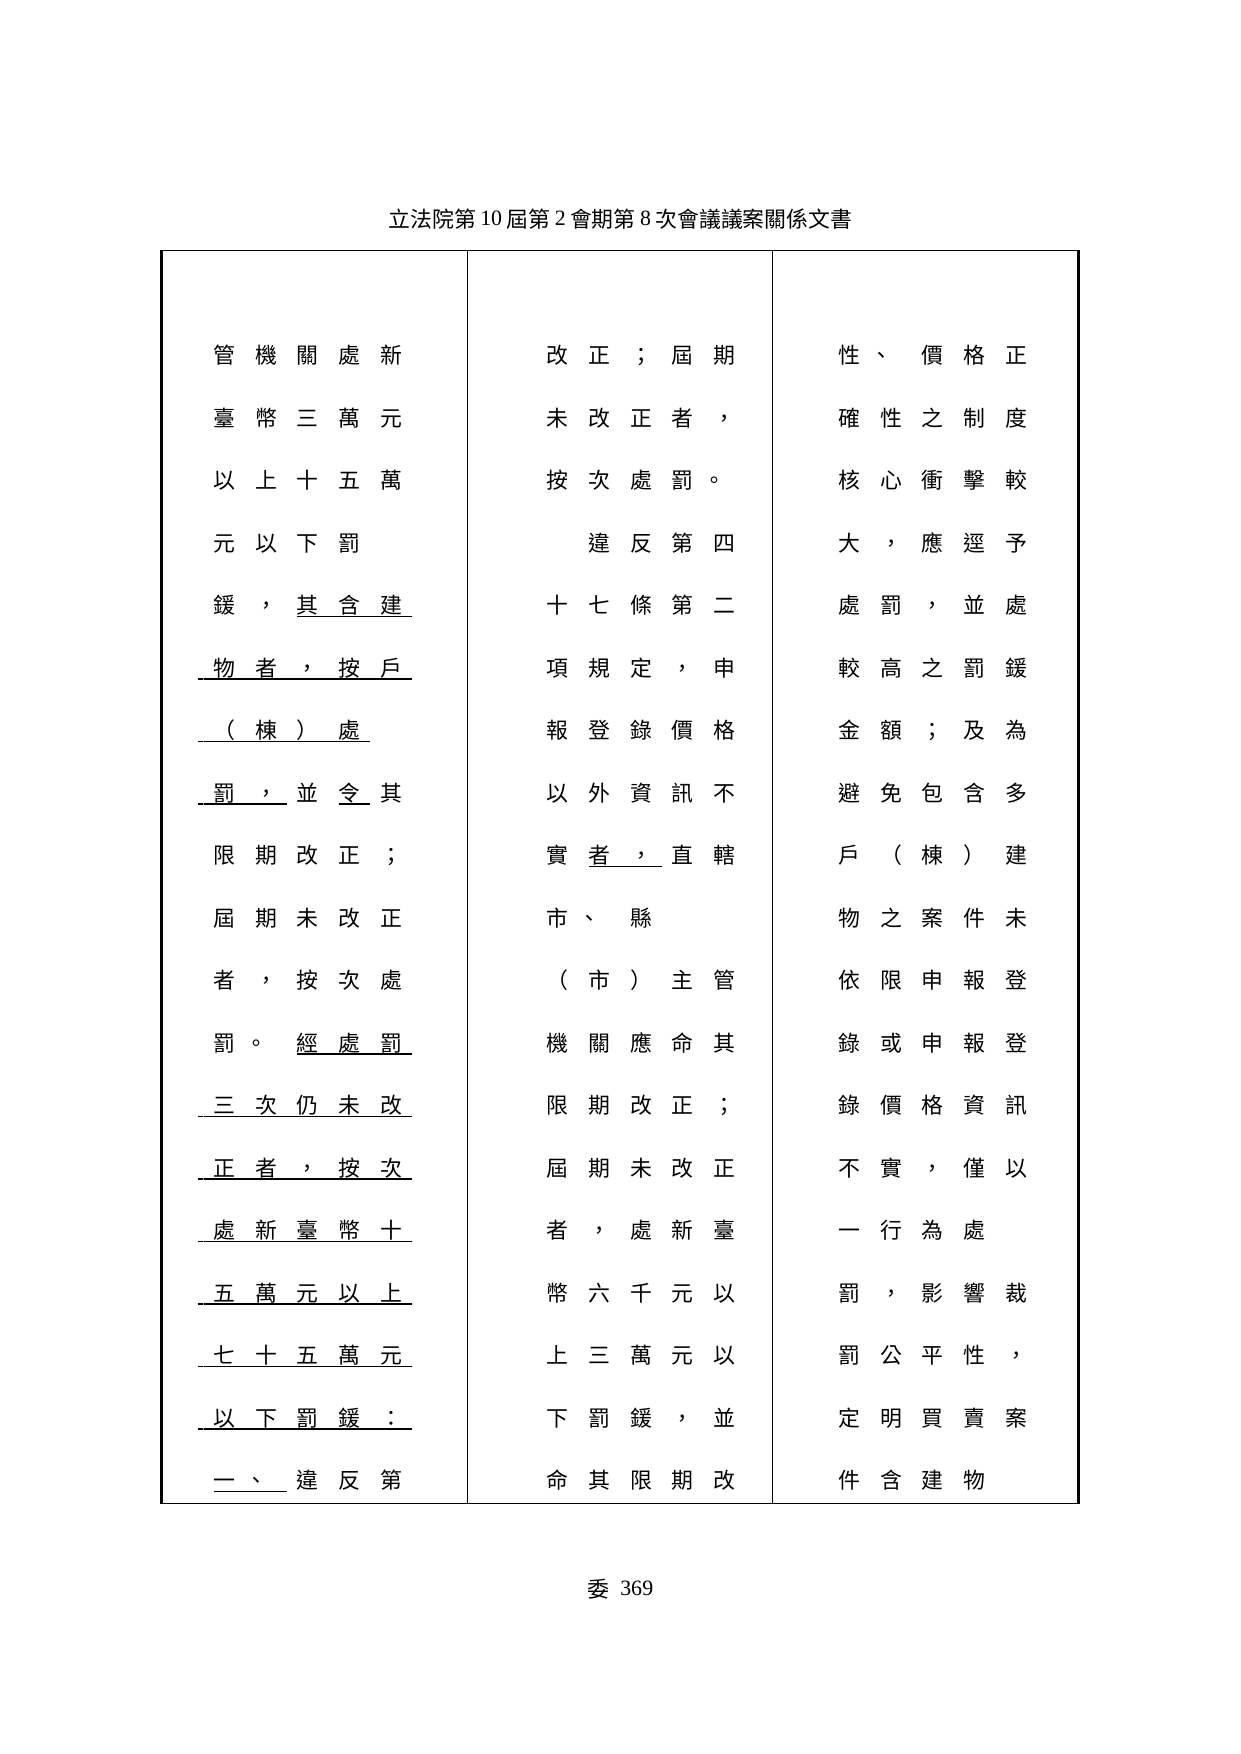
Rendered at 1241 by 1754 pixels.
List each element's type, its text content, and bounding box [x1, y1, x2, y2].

table_cell 管機關處新臺幣三萬元以上十五萬元以下罰鍰，其含建物者，按戶（棟）處罰，並令其限期改正；屆期未改正者，按次處罰。經處罰三次仍未改正者，按次處新臺幣十五萬元以上七十五萬元以下罰鍰： 一、違反第 [163, 251, 467, 1503]
table_cell 性、價格正確性之制度核心衝擊較大，應逕予處罰，並處較高之罰鍰金額；及為避免包含多戶（棟）建物之案件未依限申報登錄或申報登錄價格資訊不實，僅以一行為處罰，影響裁罰公平性，定明買賣案件含建物 [773, 251, 1077, 1503]
table_cell 改正；屆期未改正者，按次處罰。 違反第四十七條第二項規定，申報登錄價格以外資訊不實者，直轄市、縣（市）主管機關應命其限期改正；屆期未改正者，處新臺幣六千元以上三萬元以下罰鍰，並命其限期改 [468, 251, 772, 1503]
